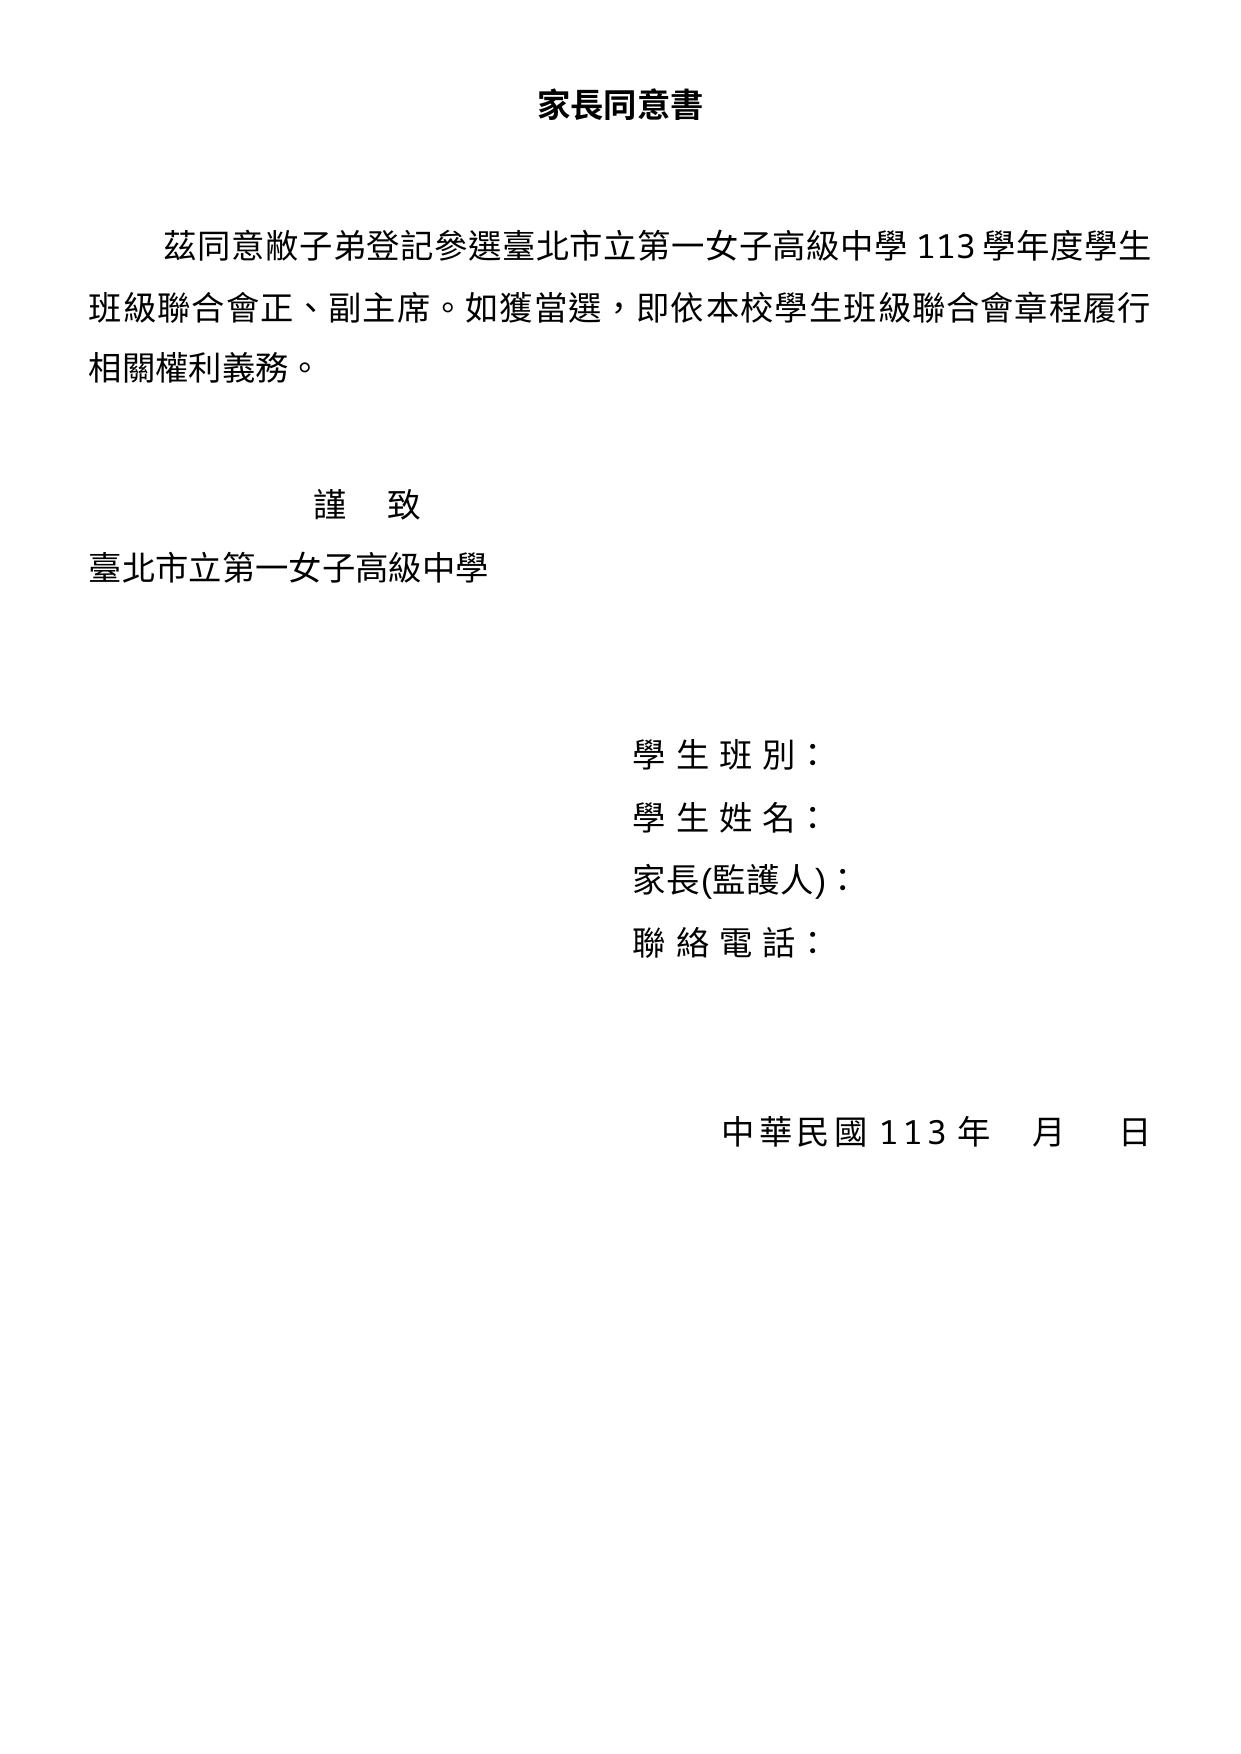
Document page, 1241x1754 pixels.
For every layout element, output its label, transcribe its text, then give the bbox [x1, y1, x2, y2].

text 家長(監護人)： [633, 839, 1152, 902]
text 謹 致 [89, 464, 1152, 527]
text 茲同意敝子弟登記參選臺北市立第一女子高級中學113學年度學生班級聯合會正、副主席。如獲當選，即依本校學生班級聯合會章程履行相關權利義務。 [89, 202, 1152, 389]
text 學生班別： [633, 714, 1152, 777]
text 家長同意書 [89, 64, 1152, 127]
text 學生姓名： [633, 777, 919, 839]
text 聯絡電話： [633, 902, 1152, 964]
text 臺北市立第一女子高級中學 [89, 527, 1152, 589]
text 中華民國113年 月 日 [89, 1089, 1152, 1152]
